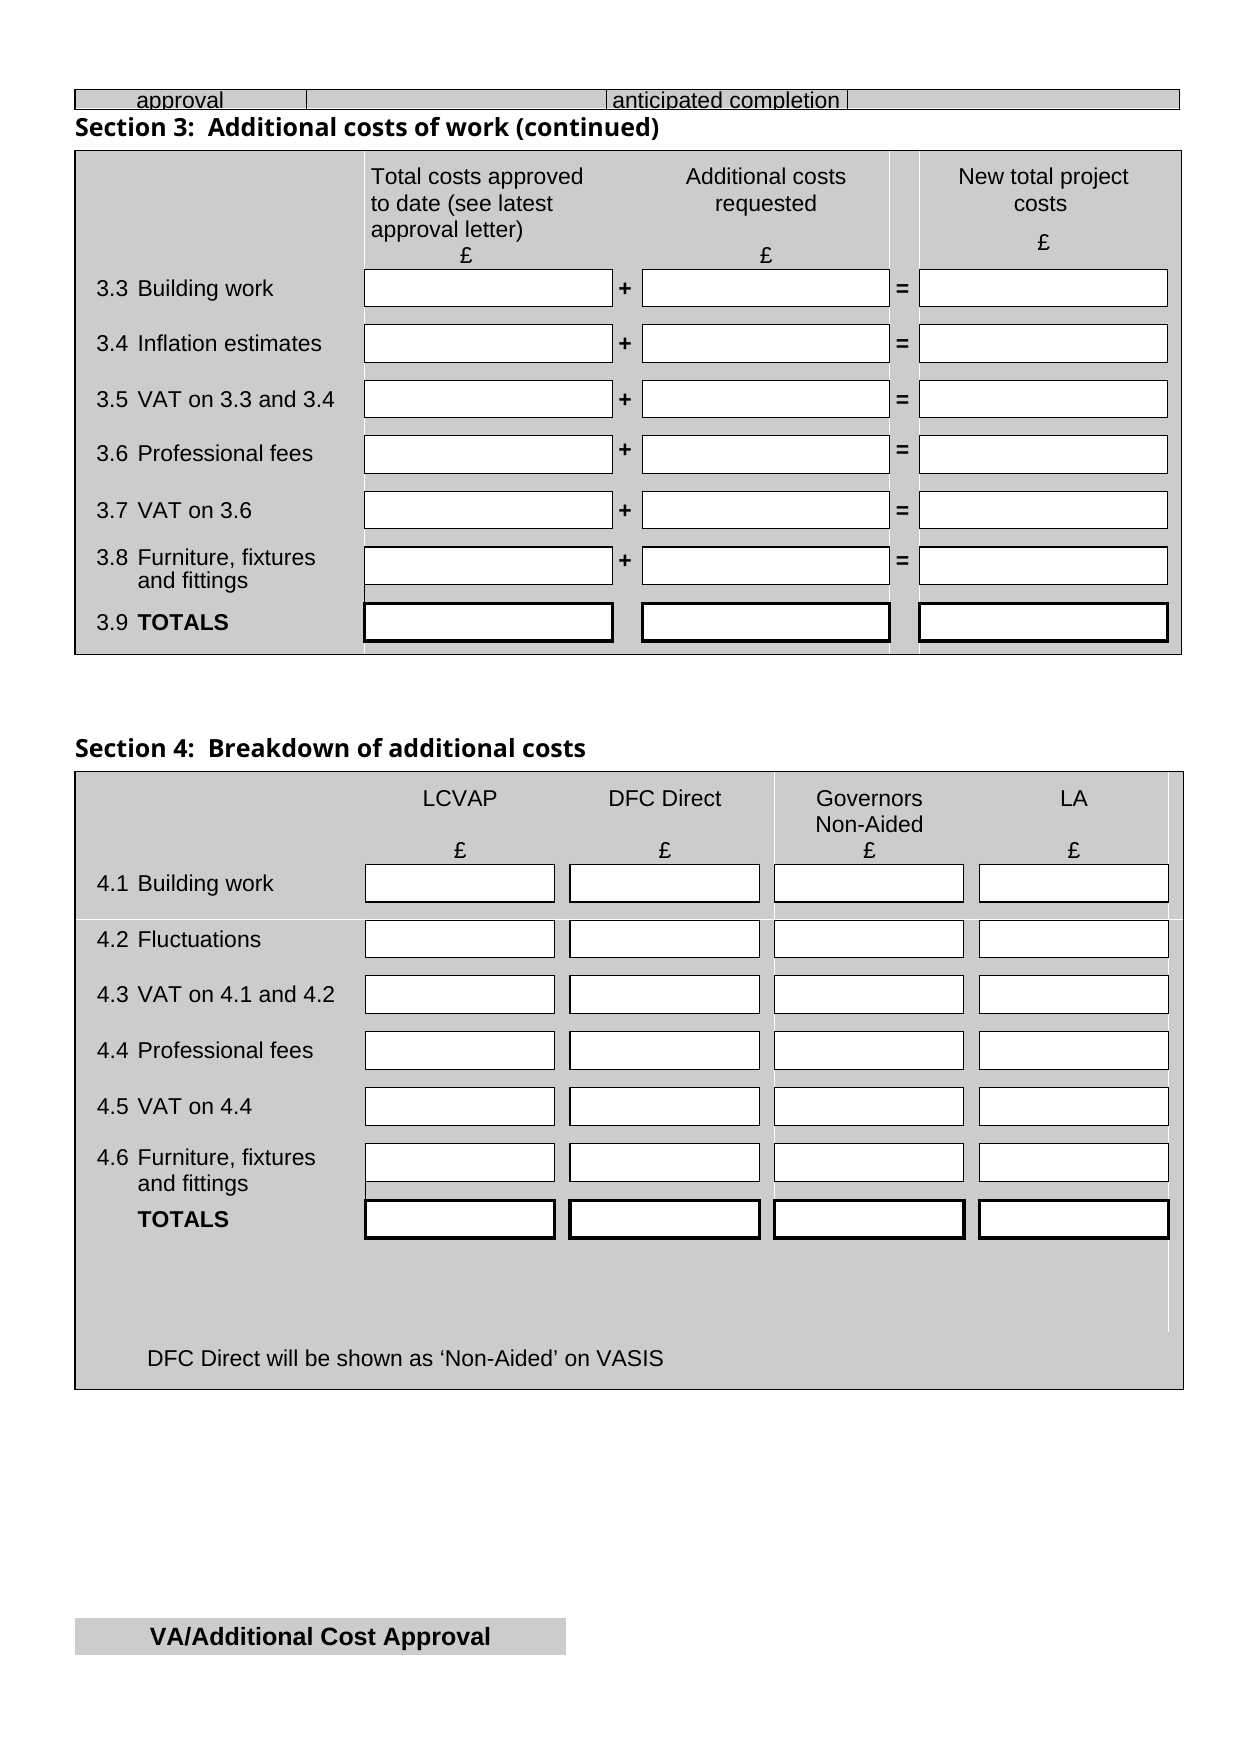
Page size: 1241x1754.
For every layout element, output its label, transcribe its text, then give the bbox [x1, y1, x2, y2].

table_cell [980, 1088, 1168, 1125]
table_cell [76, 584, 90, 602]
table_cell [1167, 528, 1181, 546]
table_cell [365, 643, 612, 654]
table_cell = [890, 491, 919, 528]
table_cell [76, 975, 91, 1013]
table_cell 3.5 VAT on 3.3 and 3.4 [90, 380, 364, 417]
table_cell 3.4 Inflation estimates [90, 324, 364, 362]
table_cell [894, 90, 941, 108]
table_cell [356, 90, 405, 108]
table_cell [979, 958, 1168, 975]
table_cell [890, 362, 919, 380]
table_cell [964, 975, 979, 1013]
table_cell [848, 90, 894, 108]
table_cell [759, 1069, 774, 1087]
table_cell [365, 958, 555, 975]
table_cell [776, 1202, 962, 1236]
table_cell [1161, 1332, 1183, 1389]
table_header DFC Direct £ [570, 772, 759, 864]
table_cell [1168, 324, 1181, 362]
table_cell approval [90, 90, 306, 108]
table_cell [979, 1014, 1168, 1031]
table_header Governors Non-Aided £ [775, 772, 964, 864]
table_header [890, 151, 919, 269]
table_cell [367, 1202, 553, 1236]
table_cell [964, 1031, 979, 1069]
table_cell [920, 381, 1167, 417]
table_cell [572, 1202, 758, 1236]
table_cell [76, 417, 90, 435]
table_cell [759, 901, 774, 919]
table_cell [964, 1125, 979, 1143]
table_cell [76, 269, 90, 306]
table_cell [890, 417, 919, 435]
table_cell [556, 1199, 568, 1236]
table_cell [979, 1070, 1168, 1087]
table_cell [76, 1013, 91, 1031]
table_cell [570, 1014, 759, 1031]
table_cell + [613, 435, 642, 473]
table_cell [365, 1070, 555, 1087]
table_cell [90, 528, 364, 546]
table_cell [570, 903, 759, 919]
table_cell [1167, 473, 1181, 491]
table_cell [761, 1199, 773, 1236]
table_cell [555, 1087, 569, 1125]
table_header [90, 151, 364, 269]
table_cell [642, 474, 889, 491]
table_cell [91, 1125, 365, 1143]
table_cell [964, 957, 979, 975]
table_cell [1169, 1069, 1183, 1087]
table_cell [91, 957, 365, 975]
table_cell [966, 1199, 978, 1236]
table_cell [642, 643, 889, 654]
table_cell [365, 585, 612, 602]
table_cell = [890, 380, 919, 417]
table_cell + [613, 380, 642, 417]
table_cell [366, 1032, 554, 1069]
table_header [555, 772, 570, 864]
table_header [91, 772, 365, 864]
table_cell = [890, 546, 919, 584]
table_cell [760, 1031, 774, 1069]
table_cell [643, 270, 889, 306]
table_cell [76, 1236, 91, 1291]
table_cell + [613, 491, 642, 528]
table_cell [366, 976, 554, 1013]
table_cell = [890, 324, 919, 362]
table_header [964, 772, 979, 864]
table_cell [365, 325, 612, 362]
table_cell [307, 90, 356, 108]
table_cell [90, 306, 364, 324]
table_cell 4.6 Furniture, fixtures and fittings [91, 1143, 365, 1199]
table_cell [76, 1199, 91, 1236]
table_cell [91, 1332, 128, 1389]
table_cell [921, 605, 1166, 639]
table_cell [644, 605, 888, 639]
table_cell [76, 491, 90, 528]
table_cell [1167, 417, 1181, 435]
table_cell [890, 639, 919, 654]
table_cell [1167, 639, 1181, 654]
table_cell [366, 1144, 554, 1181]
table_cell [91, 1236, 1168, 1291]
table_cell [76, 1181, 91, 1199]
table_cell [1169, 920, 1183, 957]
table_header [612, 151, 642, 269]
table_cell [555, 901, 570, 919]
table_cell 4.4 Professional fees [91, 1031, 365, 1069]
table_cell [571, 1032, 759, 1069]
table_cell [964, 1181, 979, 1199]
table_header [76, 151, 90, 269]
table_cell [964, 1013, 979, 1031]
table_cell [571, 865, 759, 901]
table_cell [1169, 864, 1183, 901]
table_cell [365, 903, 555, 919]
table_cell [555, 975, 569, 1013]
table_cell [979, 1126, 1168, 1143]
table_cell [759, 1181, 774, 1199]
table_cell [643, 381, 889, 417]
table_cell [775, 976, 963, 1013]
table_cell [643, 325, 889, 362]
table_cell [612, 528, 642, 546]
table_cell 4.5 VAT on 4.4 [91, 1087, 365, 1125]
table_cell [555, 1069, 570, 1087]
table_cell [76, 639, 90, 654]
table_cell [365, 270, 612, 306]
table_header LCVAP £ [365, 772, 555, 864]
table_cell [642, 418, 889, 435]
table_cell [555, 864, 569, 901]
table_cell 4.2 Fluctuations [91, 920, 365, 957]
table_cell 3.7 VAT on 3.6 [90, 491, 364, 528]
table_cell [1165, 90, 1179, 108]
table_cell [1111, 90, 1165, 108]
table_cell [759, 1125, 774, 1143]
table_cell [920, 418, 1167, 435]
table_cell [809, 1332, 1161, 1389]
table_cell [1169, 1031, 1183, 1069]
table_cell [775, 1144, 963, 1181]
table_cell [1168, 435, 1181, 473]
table_cell 3.3 Building work [90, 269, 364, 306]
table_cell + [613, 269, 642, 306]
table_cell [981, 1202, 1167, 1236]
table_header [759, 772, 774, 864]
table_cell [960, 90, 1010, 108]
table_cell [920, 474, 1167, 491]
table_cell = [890, 269, 919, 306]
table_cell + [613, 546, 642, 584]
table_cell [1169, 975, 1183, 1013]
table_cell [760, 1087, 774, 1125]
table_cell [941, 90, 960, 108]
table_cell [1168, 546, 1181, 584]
table_cell [775, 921, 963, 957]
table_cell [90, 362, 364, 380]
table_cell [1169, 1143, 1183, 1181]
table_cell [614, 602, 641, 639]
table_cell 3.6 Professional fees [90, 435, 364, 473]
table_cell [643, 492, 889, 528]
table_cell 4.1 Building work [91, 864, 365, 901]
table_cell [1061, 90, 1111, 108]
table_cell [366, 605, 611, 639]
table_cell [76, 957, 91, 975]
table_cell [555, 1031, 569, 1069]
table_cell [76, 90, 90, 108]
table_cell [555, 1013, 570, 1031]
table_cell [91, 1291, 1168, 1332]
table_cell [90, 473, 364, 491]
table_cell [571, 976, 759, 1013]
table_cell [570, 958, 759, 975]
table_cell [76, 306, 90, 324]
table_cell [570, 1182, 759, 1199]
table_cell [555, 1181, 570, 1199]
table_cell [891, 602, 918, 639]
table_cell [366, 865, 554, 901]
table_cell [90, 639, 364, 654]
table_cell [1167, 362, 1181, 380]
table_cell [920, 436, 1167, 473]
table_cell [643, 548, 889, 584]
table_cell [964, 1069, 979, 1087]
table_cell [365, 381, 612, 417]
table_cell [980, 865, 1168, 901]
table_cell [964, 901, 979, 919]
table_cell [365, 474, 612, 491]
table_cell [90, 417, 364, 435]
table_cell [76, 1087, 91, 1125]
table_cell [76, 1291, 91, 1332]
table_cell [76, 1332, 91, 1389]
table_cell [1167, 584, 1181, 602]
table_cell [759, 1013, 774, 1031]
table_cell [91, 1013, 365, 1031]
table_cell [920, 548, 1167, 584]
table_cell [612, 584, 642, 602]
table_cell [76, 1031, 91, 1069]
table_cell [775, 1014, 964, 1031]
table_cell 3.8 Furniture, fixtures and fittings [90, 546, 364, 602]
table_cell [920, 529, 1167, 546]
table_cell [760, 864, 774, 901]
table_cell [775, 1032, 963, 1069]
table_cell [1169, 602, 1181, 639]
table_cell [890, 528, 919, 546]
table_cell [920, 643, 1167, 654]
table_cell [642, 529, 889, 546]
table_cell [365, 307, 612, 324]
table_cell [76, 1069, 91, 1087]
table_cell [612, 473, 642, 491]
table_cell [775, 903, 964, 919]
table_cell 4.3 VAT on 4.1 and 4.2 [91, 975, 365, 1013]
table_cell [571, 1088, 759, 1125]
table_cell [366, 921, 554, 957]
table_cell [405, 90, 606, 108]
table_cell [555, 957, 570, 975]
table_cell [1169, 1087, 1183, 1125]
table_cell [366, 1088, 554, 1125]
table_cell [1169, 1236, 1183, 1291]
table_cell [91, 901, 365, 919]
table_cell [642, 307, 889, 324]
table_cell [979, 903, 1168, 919]
table_cell [642, 585, 889, 602]
table_cell [775, 865, 963, 901]
table_cell DFC Direct will be shown as ‘Non-Aided’ on VASIS [128, 1332, 809, 1389]
table_cell [365, 1014, 555, 1031]
table_cell [612, 362, 642, 380]
table_cell [1010, 90, 1061, 108]
table_cell [1168, 269, 1181, 306]
table_cell [980, 1032, 1168, 1069]
table_cell [76, 1143, 91, 1181]
table_cell [1169, 1013, 1183, 1031]
table_cell [642, 363, 889, 380]
table_cell [76, 546, 90, 584]
table_cell [980, 976, 1168, 1013]
table_cell [760, 1143, 774, 1181]
table_cell [890, 473, 919, 491]
table_cell [920, 270, 1167, 306]
table_cell [365, 492, 612, 528]
table_cell [964, 1087, 979, 1125]
table_cell [1169, 1125, 1183, 1143]
table_cell [980, 921, 1168, 957]
table_cell [365, 548, 612, 584]
table_cell [1169, 1291, 1183, 1332]
table_cell [365, 529, 612, 546]
table_cell [76, 380, 90, 417]
table_cell TOTALS [91, 1199, 364, 1236]
table_cell [1170, 1199, 1183, 1236]
table_cell [920, 325, 1167, 362]
table_cell [760, 920, 774, 957]
table_cell anticipated completion [607, 90, 847, 108]
table_cell [890, 306, 919, 324]
table_cell [964, 920, 979, 957]
table_cell [76, 864, 91, 901]
table_cell [979, 1182, 1168, 1199]
table_cell [612, 417, 642, 435]
table_cell [570, 1126, 759, 1143]
table_cell [571, 921, 759, 957]
table_cell [1169, 901, 1183, 919]
table_cell [775, 1088, 963, 1125]
table_cell [76, 901, 91, 919]
table_cell [555, 920, 569, 957]
table_cell [365, 436, 612, 473]
table_cell 3.9 TOTALS [90, 602, 363, 639]
table_header Additional costs requested £ [642, 151, 889, 269]
table_cell [76, 920, 91, 957]
table_cell + [613, 324, 642, 362]
table_cell [643, 436, 889, 473]
subtitle Section 3: Additional costs of work (continued) [75, 110, 1165, 143]
table_cell [571, 1144, 759, 1181]
table_cell [365, 363, 612, 380]
table_cell [964, 864, 979, 901]
table_cell [760, 975, 774, 1013]
table_cell [920, 363, 1167, 380]
table_cell [76, 473, 90, 491]
table_cell [1167, 306, 1181, 324]
table_header Total costs approved to date (see latest approval letter) £ [365, 151, 612, 269]
table_cell [920, 307, 1167, 324]
table_cell [775, 1126, 964, 1143]
table_cell [76, 324, 90, 362]
table_cell [980, 1144, 1168, 1181]
table_cell [775, 1182, 964, 1199]
table_cell [775, 958, 964, 975]
table_cell [920, 585, 1167, 602]
table_header [1169, 772, 1183, 864]
table_cell [76, 528, 90, 546]
table_cell [76, 435, 90, 473]
table_header [1167, 151, 1181, 269]
table_header New total project costs £ [920, 151, 1167, 269]
table_cell [365, 1126, 555, 1143]
table_cell [1169, 957, 1183, 975]
table_cell [366, 1182, 555, 1199]
table_cell [612, 639, 642, 654]
table_cell [775, 1070, 964, 1087]
table_cell [570, 1070, 759, 1087]
table_cell [890, 584, 919, 602]
table_cell [1169, 1181, 1183, 1199]
table_cell [759, 957, 774, 975]
table_cell [1168, 491, 1181, 528]
table_cell [920, 492, 1167, 528]
table_cell [76, 602, 90, 639]
table_cell [76, 362, 90, 380]
table_cell [555, 1125, 570, 1143]
table_cell = [890, 435, 919, 473]
table_cell [365, 418, 612, 435]
table_cell [91, 1069, 365, 1087]
table_cell [1168, 380, 1181, 417]
table_cell [76, 1125, 91, 1143]
table_header [76, 772, 91, 864]
subtitle Section 4: Breakdown of additional costs [75, 731, 1165, 765]
table_header LA £ [979, 772, 1168, 864]
table_cell [555, 1143, 569, 1181]
table_cell [612, 306, 642, 324]
table_cell [964, 1143, 979, 1181]
